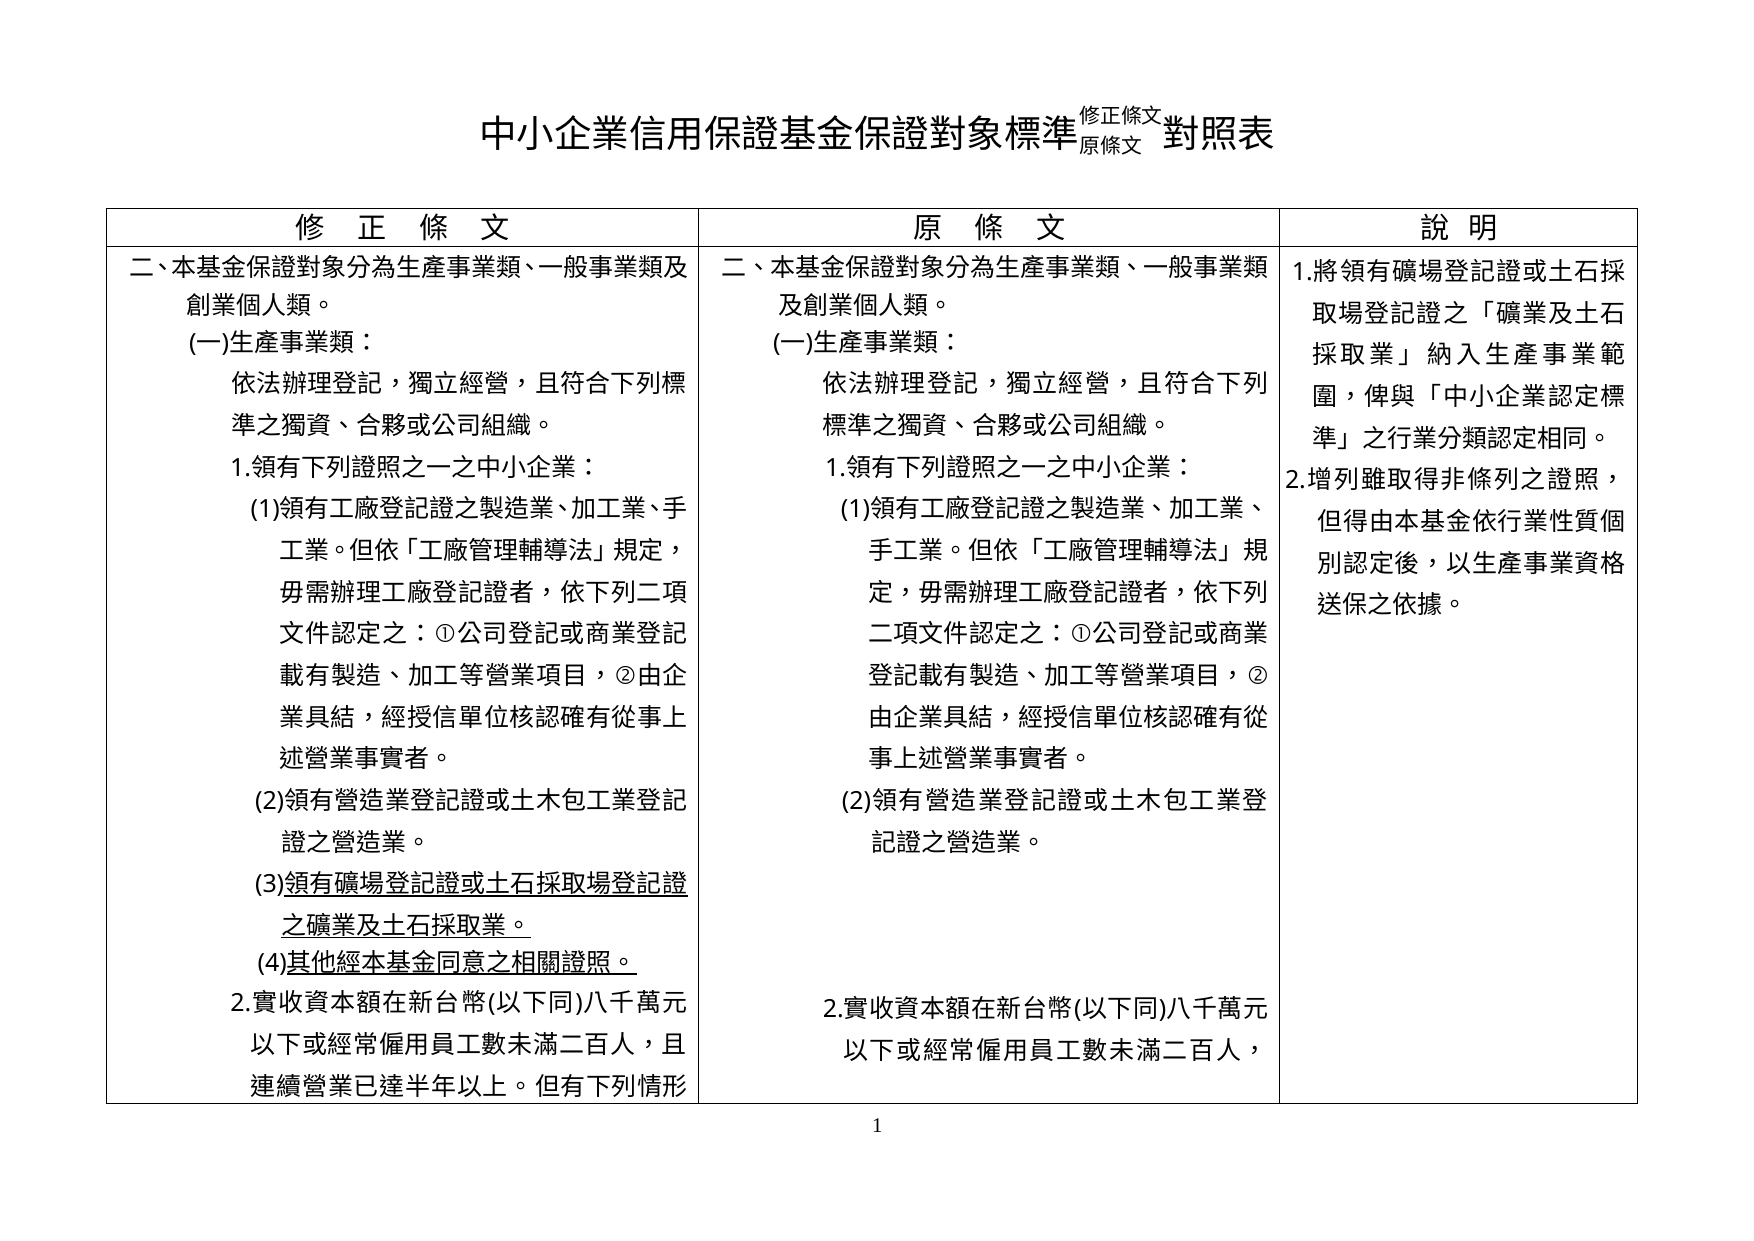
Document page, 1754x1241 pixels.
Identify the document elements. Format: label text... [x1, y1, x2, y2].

table_header 原 條 文 [699, 209, 1279, 246]
table_cell 二、本基金保證對象分為生產事業類、一般事業類及創業個人類。 (一)生產事業類： 依法辦理登記，獨立經營，且符合下列標準之獨資、合夥或公司組織。 1.領有下列證照之一之中小企業： (1)領有工廠登記證之製造業、加工業、手工業。但依「工廠管理輔導法」規定，毋需辦理工廠登記證者，依下列二項文件認定之：公司登記或商業登記載有製造、加工等營業項目，由企業具結，經授信單位核認確有從事上述營業事實者。 (2)領有營造業登記證或土木包工業登記證之營造業。 2.實收資本額在新台幣(以下同)八千萬元以下或經常僱用員工數未滿二百人， [699, 247, 1279, 1103]
table_cell 二、本基金保證對象分為生產事業類、一般事業類及創業個人類。 (一)生產事業類： 依法辦理登記，獨立經營，且符合下列標準之獨資、合夥或公司組織。 1.領有下列證照之一之中小企業： (1)領有工廠登記證之製造業、加工業、手工業。但依「工廠管理輔導法」規定，毋需辦理工廠登記證者，依下列二項文件認定之：公司登記或商業登記載有製造、加工等營業項目，由企業具結，經授信單位核認確有從事上述營業事實者。 (2)領有營造業登記證或土木包工業登記證之營造業。 (3)領有礦場登記證或土石採取場登記證之礦業及土石採取業。 (4)其他經本基金同意之相關證照。 2.實收資本額在新台幣(以下同)八千萬元以下或經常僱用員工數未滿二百人，且連續營業已達半年以上。但有下列情形 [107, 247, 698, 1103]
text 中小企業信用保證基金保證對象標準修正條文原條文 對照表 [118, 92, 1636, 167]
table_header 說 明 [1280, 209, 1637, 246]
table_header 修 正 條 文 [107, 209, 698, 246]
table_cell 1.將領有礦場登記證或土石採取場登記證之「礦業及土石採取業」納入生產事業範圍，俾與「中小企業認定標準」之行業分類認定相同。 2.增列雖取得非條列之證照，但得由本基金依行業性質個別認定後，以生產事業資格送保之依據。 [1280, 247, 1637, 1103]
